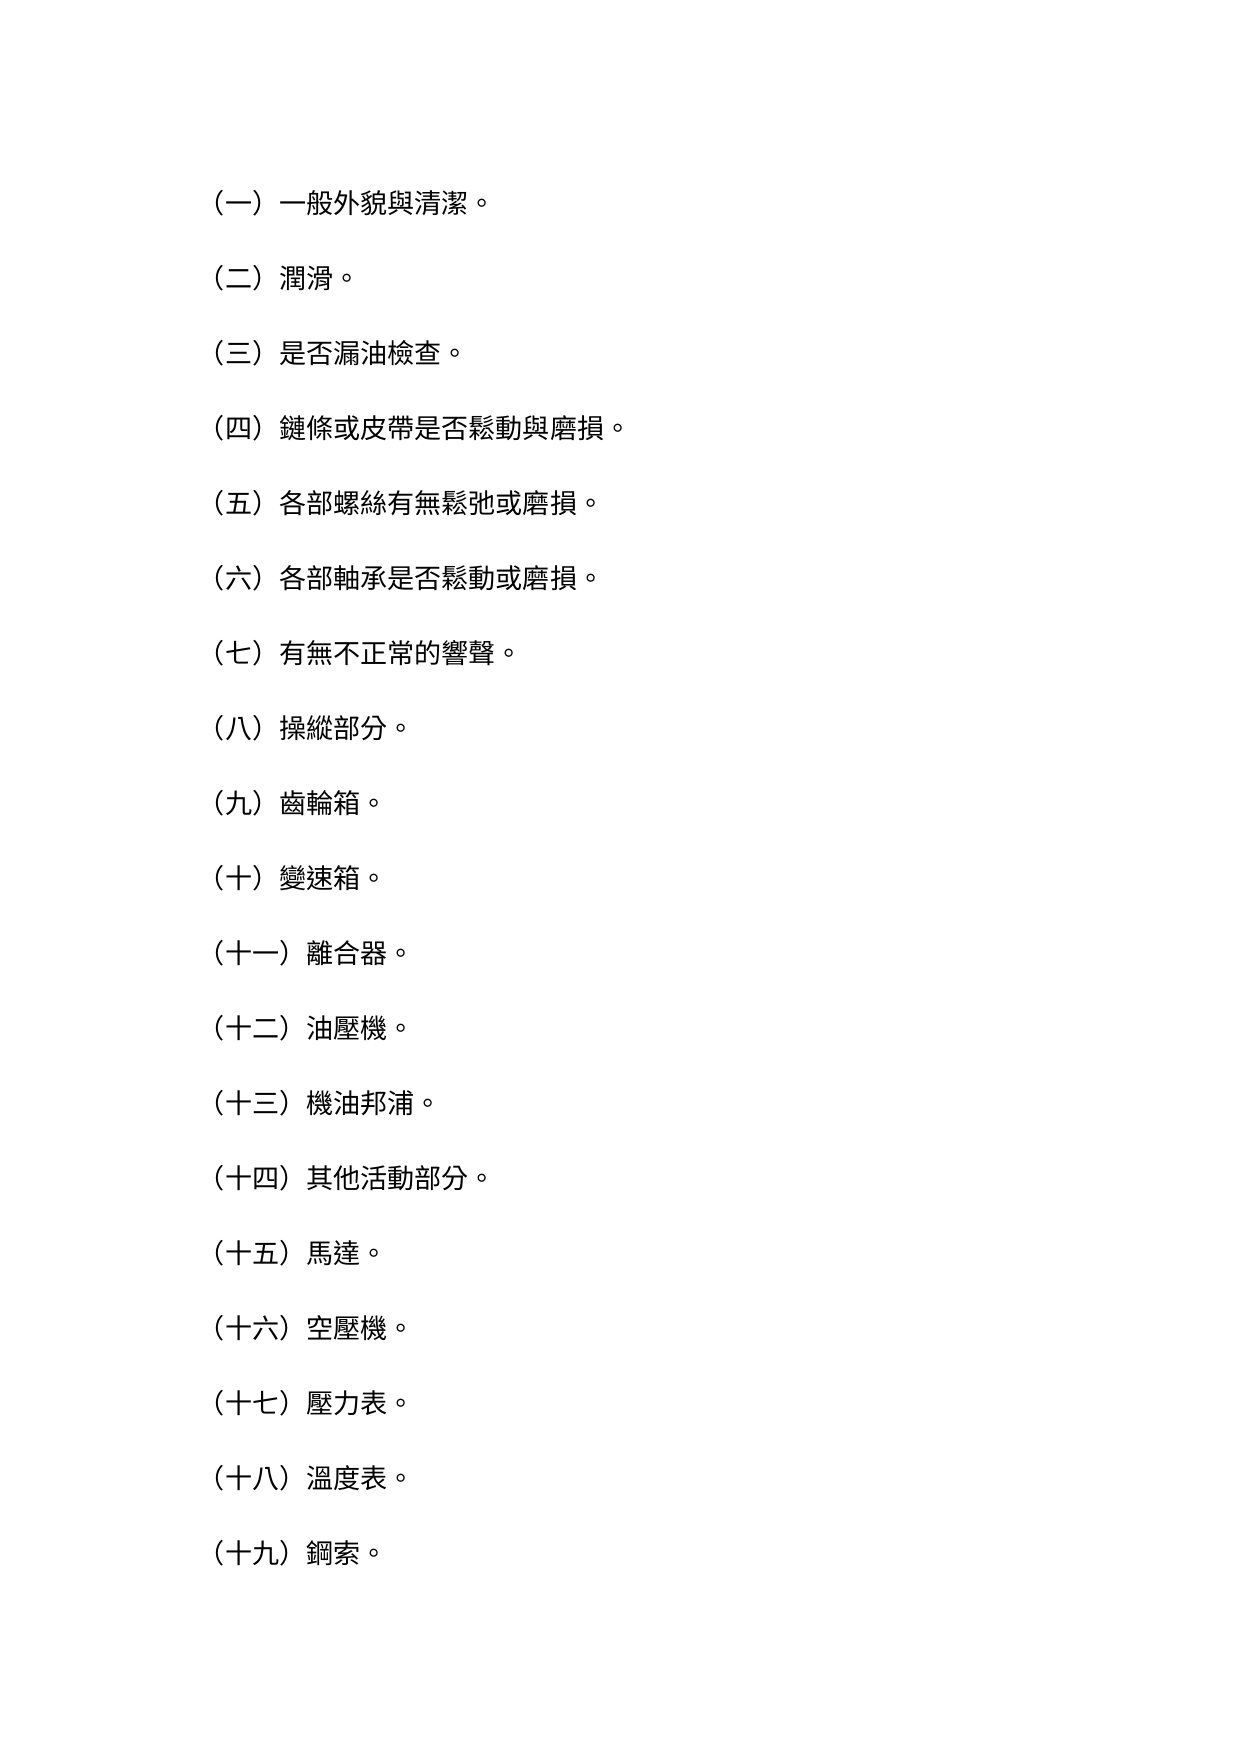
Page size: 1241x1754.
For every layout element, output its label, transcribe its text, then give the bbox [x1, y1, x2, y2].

text （四）鏈條或皮帶是否鬆動與磨損。 [198, 389, 1092, 464]
text （十四）其他活動部分。 [198, 1139, 1092, 1214]
text （十九）鋼索。 [198, 1514, 1092, 1589]
text （九）齒輪箱。 [198, 764, 1092, 839]
text （十二）油壓機。 [198, 989, 1092, 1064]
text （六）各部軸承是否鬆動或磨損。 [198, 539, 1092, 614]
text （十六）空壓機。 [198, 1289, 1092, 1364]
text （三）是否漏油檢查。 [198, 314, 1092, 389]
text （二）潤滑。 [198, 239, 1092, 314]
text （七）有無不正常的響聲。 [198, 614, 1092, 689]
text （十）變速箱。 [198, 839, 1092, 914]
text （五）各部螺絲有無鬆弛或磨損。 [198, 464, 1092, 539]
text （十三）機油邦浦。 [198, 1064, 1092, 1139]
text （十八）溫度表。 [198, 1439, 1092, 1514]
text （十五）馬達。 [198, 1214, 1092, 1289]
text （十一）離合器。 [198, 914, 1092, 989]
text （一）一般外貌與清潔。 [198, 164, 1092, 239]
text （八）操縱部分。 [198, 689, 1092, 764]
text （十七）壓力表。 [198, 1364, 1092, 1439]
